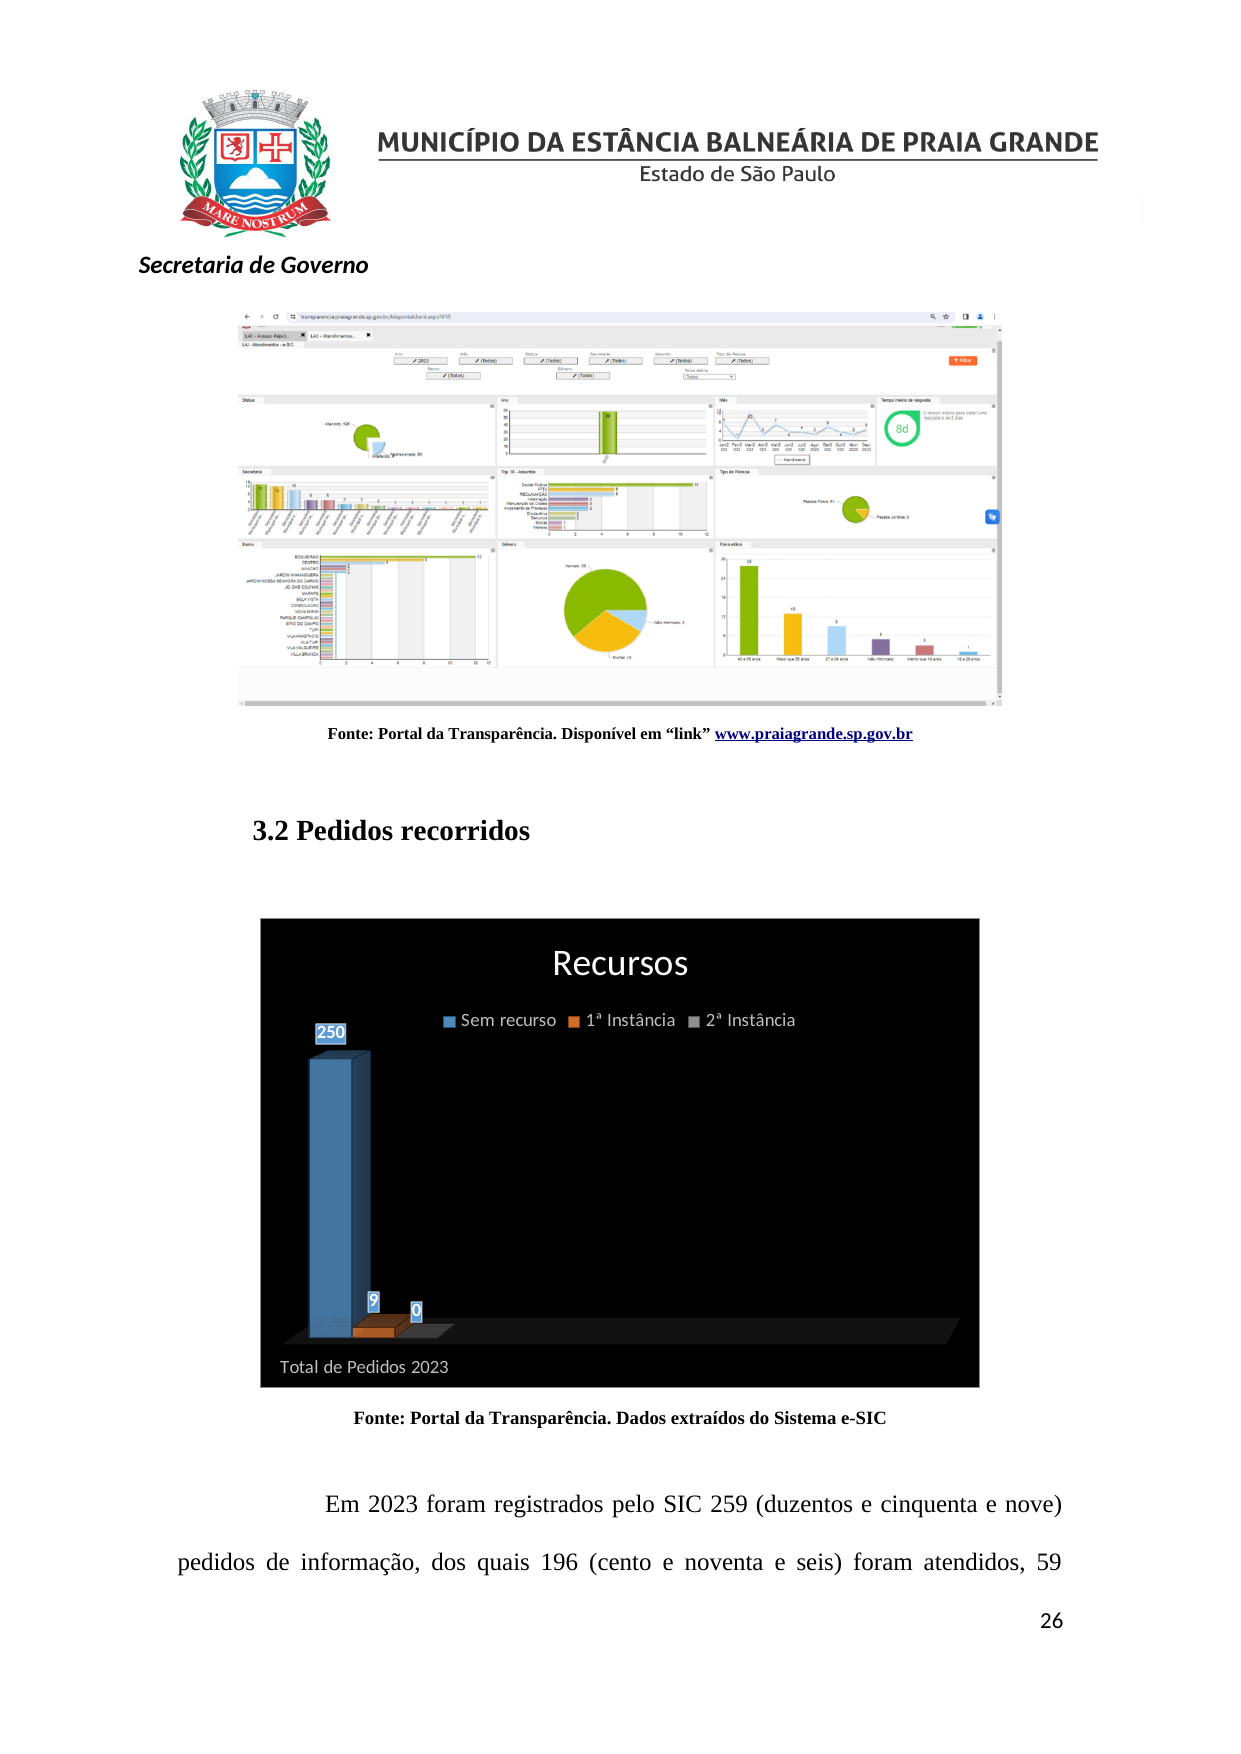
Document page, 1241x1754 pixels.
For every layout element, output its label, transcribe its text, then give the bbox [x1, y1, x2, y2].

text Em 2023 foram registrados pelo SIC 259 (duzentos e cinquenta e nove) pedidos de informação, dos quais 196 (cento e noventa e seis) foram atendidos, 59 [177, 1489, 1063, 1576]
list Pedidos recorridos [252, 813, 1063, 847]
text Fonte: Portal da Transparência. Dados extraídos do Sistema e-SIC [177, 1407, 1063, 1428]
text Fonte: Portal da Transparência. Disponível em “link” www.praiagrande.sp.gov.br [177, 724, 1063, 743]
